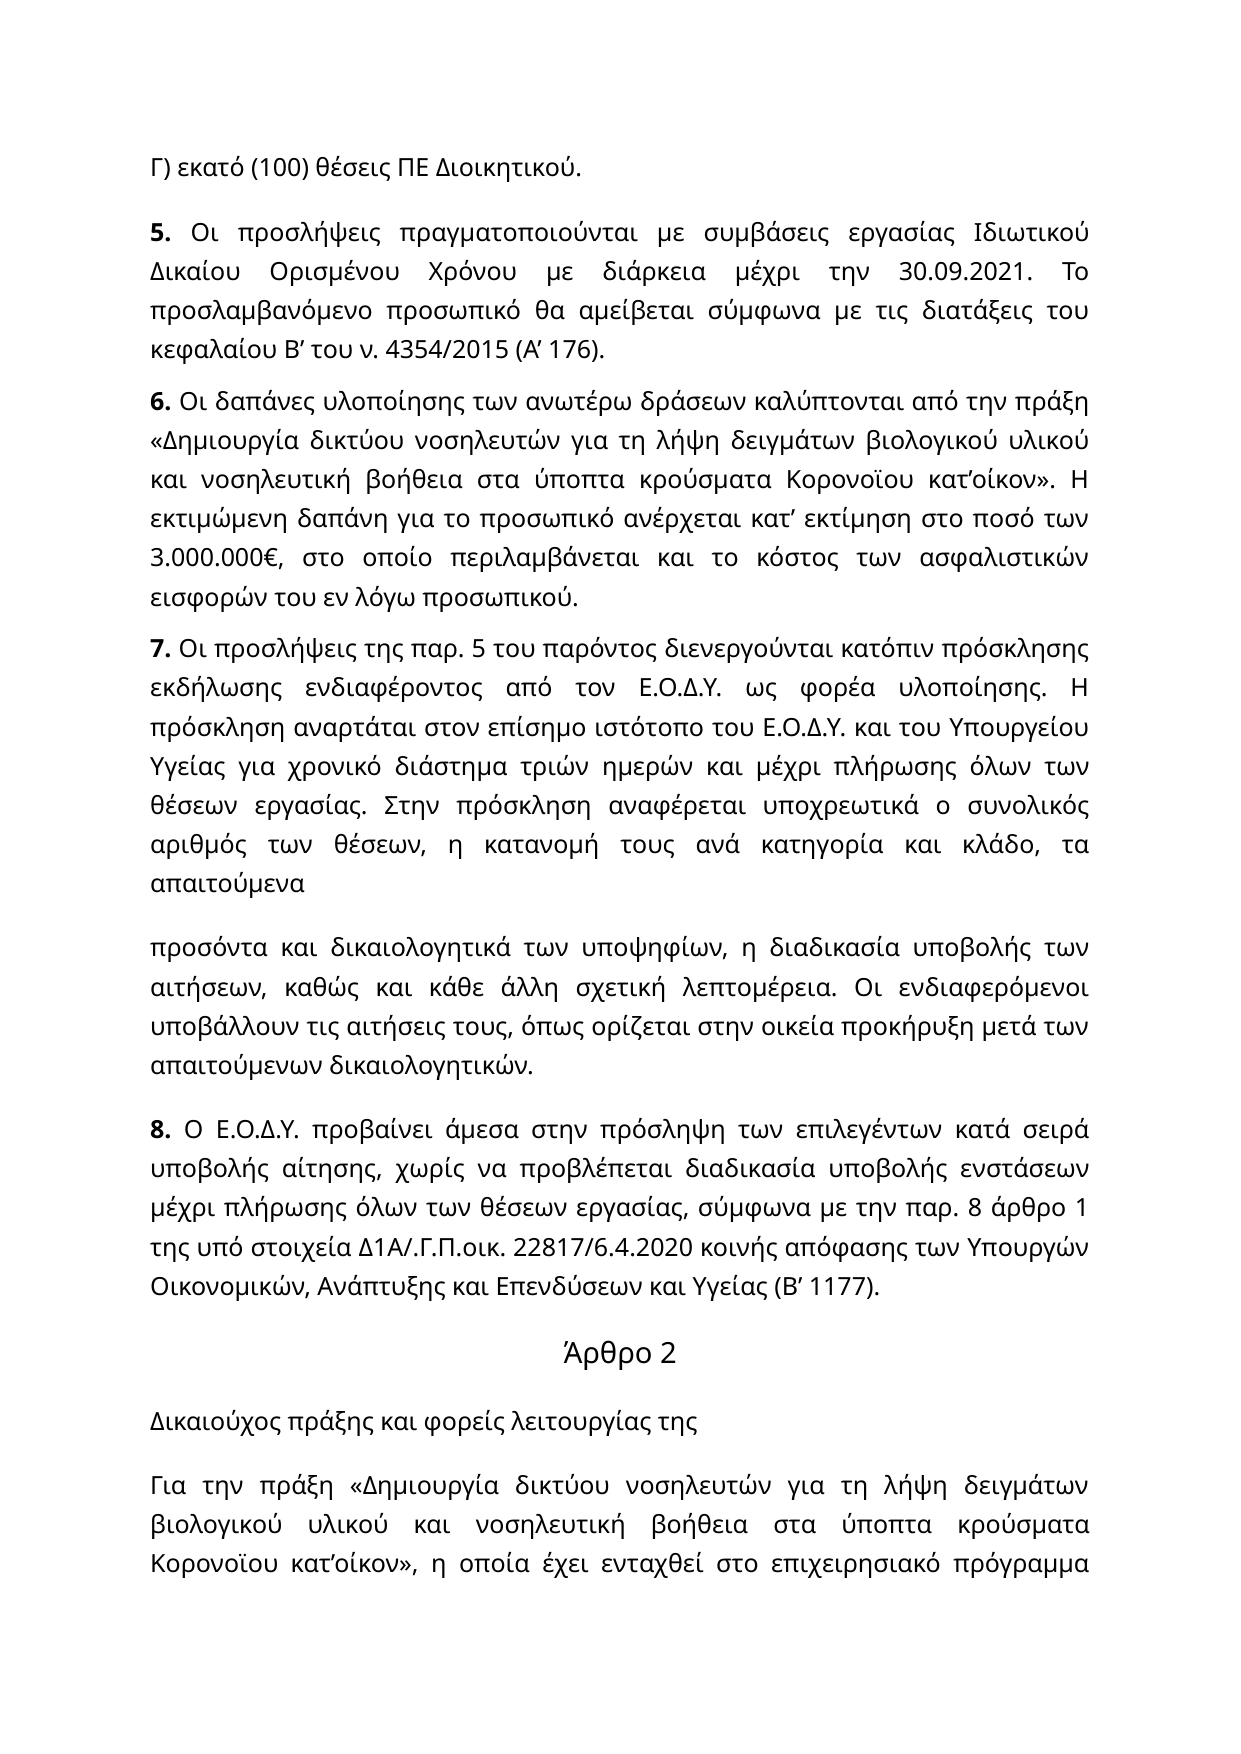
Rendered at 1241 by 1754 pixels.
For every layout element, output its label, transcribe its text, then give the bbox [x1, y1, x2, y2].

text Δικαιούχος πράξης και φορείς λειτουργίας της [150, 1403, 1090, 1437]
text Για την πράξη «Δημιουργία δικτύου νοσηλευτών για τη λήψη δειγμάτων βιολογικού υλικού και νοσηλευτική βοήθεια στα ύποπτα κρούσματα Κορονοϊου κατ’οίκον», η οποία έχει ενταχθεί στο επιχειρησιακό πρόγραμμα [150, 1467, 1090, 1580]
text Γ) εκατό (100) θέσεις ΠΕ Διοικητικού. [150, 150, 1090, 184]
text προσόντα και δικαιολογητικά των υποψηφίων, η διαδικασία υποβολής των αιτήσεων, καθώς και κάθε άλλη σχετική λεπτομέρεια. Οι ενδιαφερόμενοι υποβάλλουν τις αιτήσεις τους, όπως ορίζεται στην οικεία προκήρυξη μετά των απαιτούμενων δικαιολογητικών. [150, 930, 1090, 1082]
text 5. Οι προσλήψεις πραγματοποιούνται με συμβάσεις εργασίας Ιδιωτικού Δικαίου Ορισμένου Χρόνου με διάρκεια μέχρι την 30.09.2021. Το προσλαμβανόμενο προσωπικό θα αμείβεται σύμφωνα με τις διατάξεις του κεφαλαίου Β’ του ν. 4354/2015 (Α’ 176). [150, 214, 1090, 366]
subtitle Άρθρο 2 [150, 1332, 1090, 1372]
text 7. Οι προσλήψεις της παρ. 5 του παρόντος διενεργούνται κατόπιν πρόσκλησης εκδήλωσης ενδιαφέροντος από τον Ε.Ο.Δ.Υ. ως φορέα υλοποίησης. Η πρόσκληση αναρτάται στον επίσημο ιστότοπο του Ε.Ο.Δ.Υ. και του Υπουργείου Υγείας για χρονικό διάστημα τριών ημερών και μέχρι πλήρωσης όλων των θέσεων εργασίας. Στην πρόσκληση αναφέρεται υποχρεωτικά ο συνολικός αριθμός των θέσεων, η κατανομή τους ανά κατηγορία και κλάδο, τα απαιτούμενα [150, 631, 1090, 900]
text 8. Ο Ε.Ο.Δ.Υ. προβαίνει άμεσα στην πρόσληψη των επιλεγέντων κατά σειρά υποβολής αίτησης, χωρίς να προβλέπεται διαδικασία υποβολής ενστάσεων μέχρι πλήρωσης όλων των θέσεων εργασίας, σύμφωνα με την παρ. 8 άρθρο 1 της υπό στοιχεία Δ1Α/.Γ.Π.οικ. 22817/6.4.2020 κοινής απόφασης των Υπουργών Οικονομικών, Ανάπτυξης και Επενδύσεων και Υγείας (Β’ 1177). [150, 1112, 1090, 1302]
text 6. Οι δαπάνες υλοποίησης των ανωτέρω δράσεων καλύπτονται από την πράξη «Δημιουργία δικτύου νοσηλευτών για τη λήψη δειγμάτων βιολογικού υλικού και νοσηλευτική βοήθεια στα ύποπτα κρούσματα Κορονοϊου κατ’οίκον». Η εκτιμώμενη δαπάνη για το προσωπικό ανέρχεται κατ’ εκτίμηση στο ποσό των 3.000.000€, στο οποίο περιλαμβάνεται και το κόστος των ασφαλιστικών εισφορών του εν λόγω προσωπικού. [150, 383, 1090, 613]
